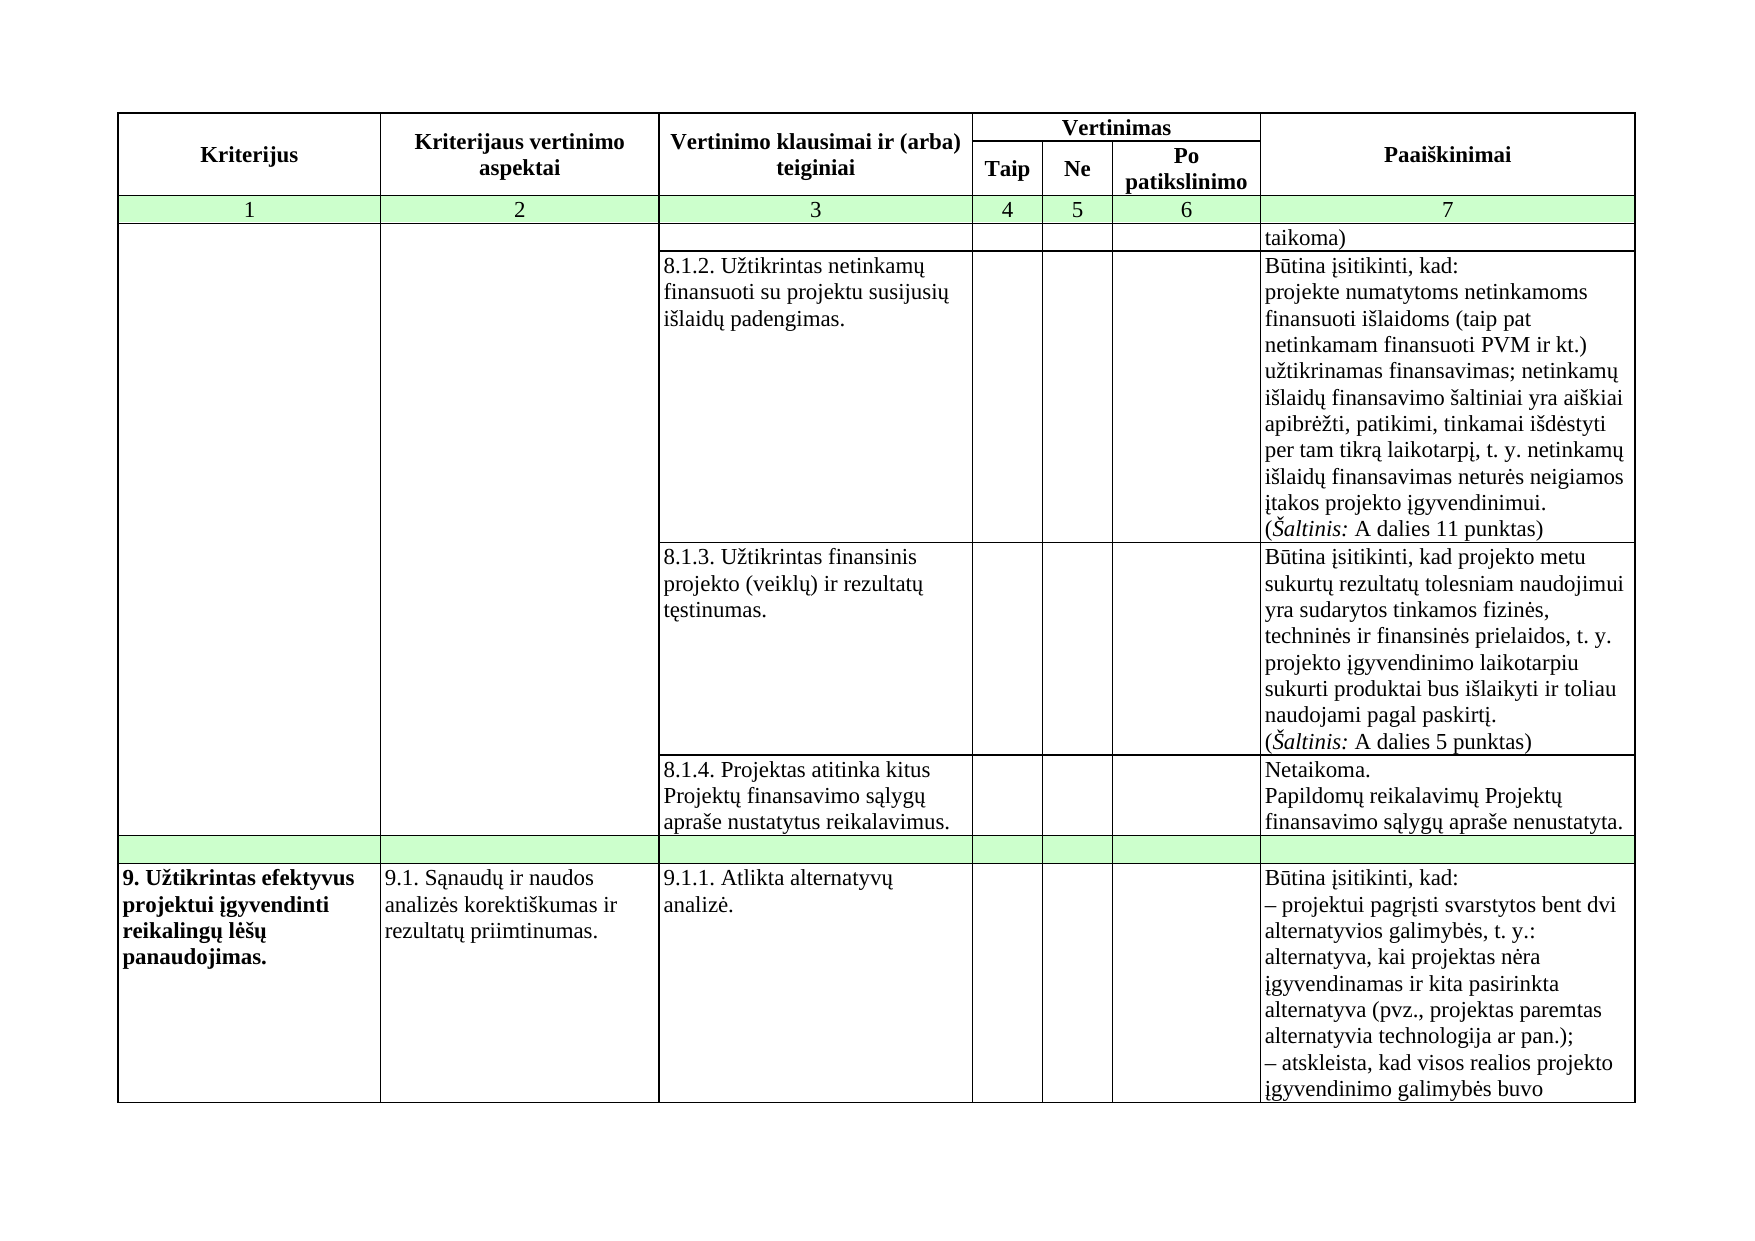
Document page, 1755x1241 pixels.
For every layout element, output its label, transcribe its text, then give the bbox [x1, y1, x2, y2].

table_cell [1113, 864, 1260, 1101]
table_cell Būtina įsitikinti, kad: projekte numatytoms netinkamoms finansuoti išlaidoms (taip pat netinkamam finansuoti PVM ir kt.) užtikrinamas finansavimas; netinkamų išlaidų finansavimo šaltiniai yra aiškiai apibrėžti, patikimi, tinkamai išdėstyti per tam tikrą laikotarpį, t. y. netinkamų išlaidų finansavimas neturės neigiamos įtakos projekto įgyvendinimui. (Šaltinis: A dalies 11 punktas) [1261, 252, 1634, 542]
table_header Vertinimas [973, 114, 1260, 140]
table_cell [1113, 756, 1260, 835]
table_cell [1043, 224, 1112, 250]
table_cell [973, 252, 1042, 542]
table_cell [973, 756, 1042, 835]
table_cell [1113, 836, 1260, 863]
table_cell [973, 864, 1042, 1101]
table_cell 8.1.4. Projektas atitinka kitus Projektų finansavimo sąlygų apraše nustatytus reikalavimus. [660, 756, 972, 835]
table_cell [660, 836, 972, 863]
table_cell [119, 224, 380, 835]
table_cell [1043, 836, 1112, 863]
table_cell [119, 836, 380, 863]
table_cell taikoma) [1261, 224, 1634, 250]
table_cell 9. Užtikrintas efektyvus projektui įgyvendinti reikalingų lėšų panaudojimas. [119, 864, 380, 1101]
table_cell 7 [1261, 196, 1634, 222]
table_cell [1113, 224, 1260, 250]
table_header Paaiškinimai [1261, 114, 1634, 194]
table_cell 3 [660, 196, 972, 222]
table_cell 4 [973, 196, 1042, 222]
table_cell 5 [1043, 196, 1112, 222]
table_cell 8.1.3. Užtikrintas finansinis projekto (veiklų) ir rezultatų tęstinumas. [660, 543, 972, 754]
table_cell Būtina įsitikinti, kad: – projektui pagrįsti svarstytos bent dvi alternatyvios galimybės, t. y.: alternatyva, kai projektas nėra įgyvendinamas ir kita pasirinkta alternatyva (pvz., projektas paremtas alternatyvia technologija ar pan.); – atskleista, kad visos realios projekto įgyvendinimo galimybės buvo [1261, 864, 1634, 1101]
table_cell [1043, 864, 1112, 1101]
table_cell [1043, 756, 1112, 835]
table_cell [381, 224, 658, 835]
table_header Vertinimo klausimai ir (arba) teiginiai [660, 114, 972, 194]
table_cell 9.1.1. Atlikta alternatyvų analizė. [660, 864, 972, 1101]
table_cell [660, 224, 972, 250]
table_cell [381, 836, 658, 863]
table_cell [973, 224, 1042, 250]
table_cell [1043, 543, 1112, 754]
table_cell 1 [119, 196, 380, 222]
table_cell [973, 543, 1042, 754]
table_cell [1113, 543, 1260, 754]
table_cell 2 [381, 196, 658, 222]
table_cell [1043, 252, 1112, 542]
table_cell 6 [1113, 196, 1260, 222]
table_cell Po patikslinimo [1113, 142, 1260, 194]
table_cell Būtina įsitikinti, kad projekto metu sukurtų rezultatų tolesniam naudojimui yra sudarytos tinkamos fizinės, techninės ir finansinės prielaidos, t. y. projekto įgyvendinimo laikotarpiu sukurti produktai bus išlaikyti ir toliau naudojami pagal paskirtį. (Šaltinis: A dalies 5 punktas) [1261, 543, 1634, 754]
table_header Kriterijaus vertinimo aspektai [381, 114, 658, 194]
table_cell Taip [973, 142, 1042, 194]
table_cell Ne [1043, 142, 1112, 194]
table_cell [973, 836, 1042, 863]
table_header Kriterijus [119, 114, 380, 194]
table_cell [1261, 836, 1634, 863]
table_cell [1113, 252, 1260, 542]
table_cell 9.1. Sąnaudų ir naudos analizės korektiškumas ir rezultatų priimtinumas. [381, 864, 658, 1101]
table_cell Netaikoma. Papildomų reikalavimų Projektų finansavimo sąlygų apraše nenustatyta. [1261, 756, 1634, 835]
table_cell 8.1.2. Užtikrintas netinkamų finansuoti su projektu susijusių išlaidų padengimas. [660, 252, 972, 542]
